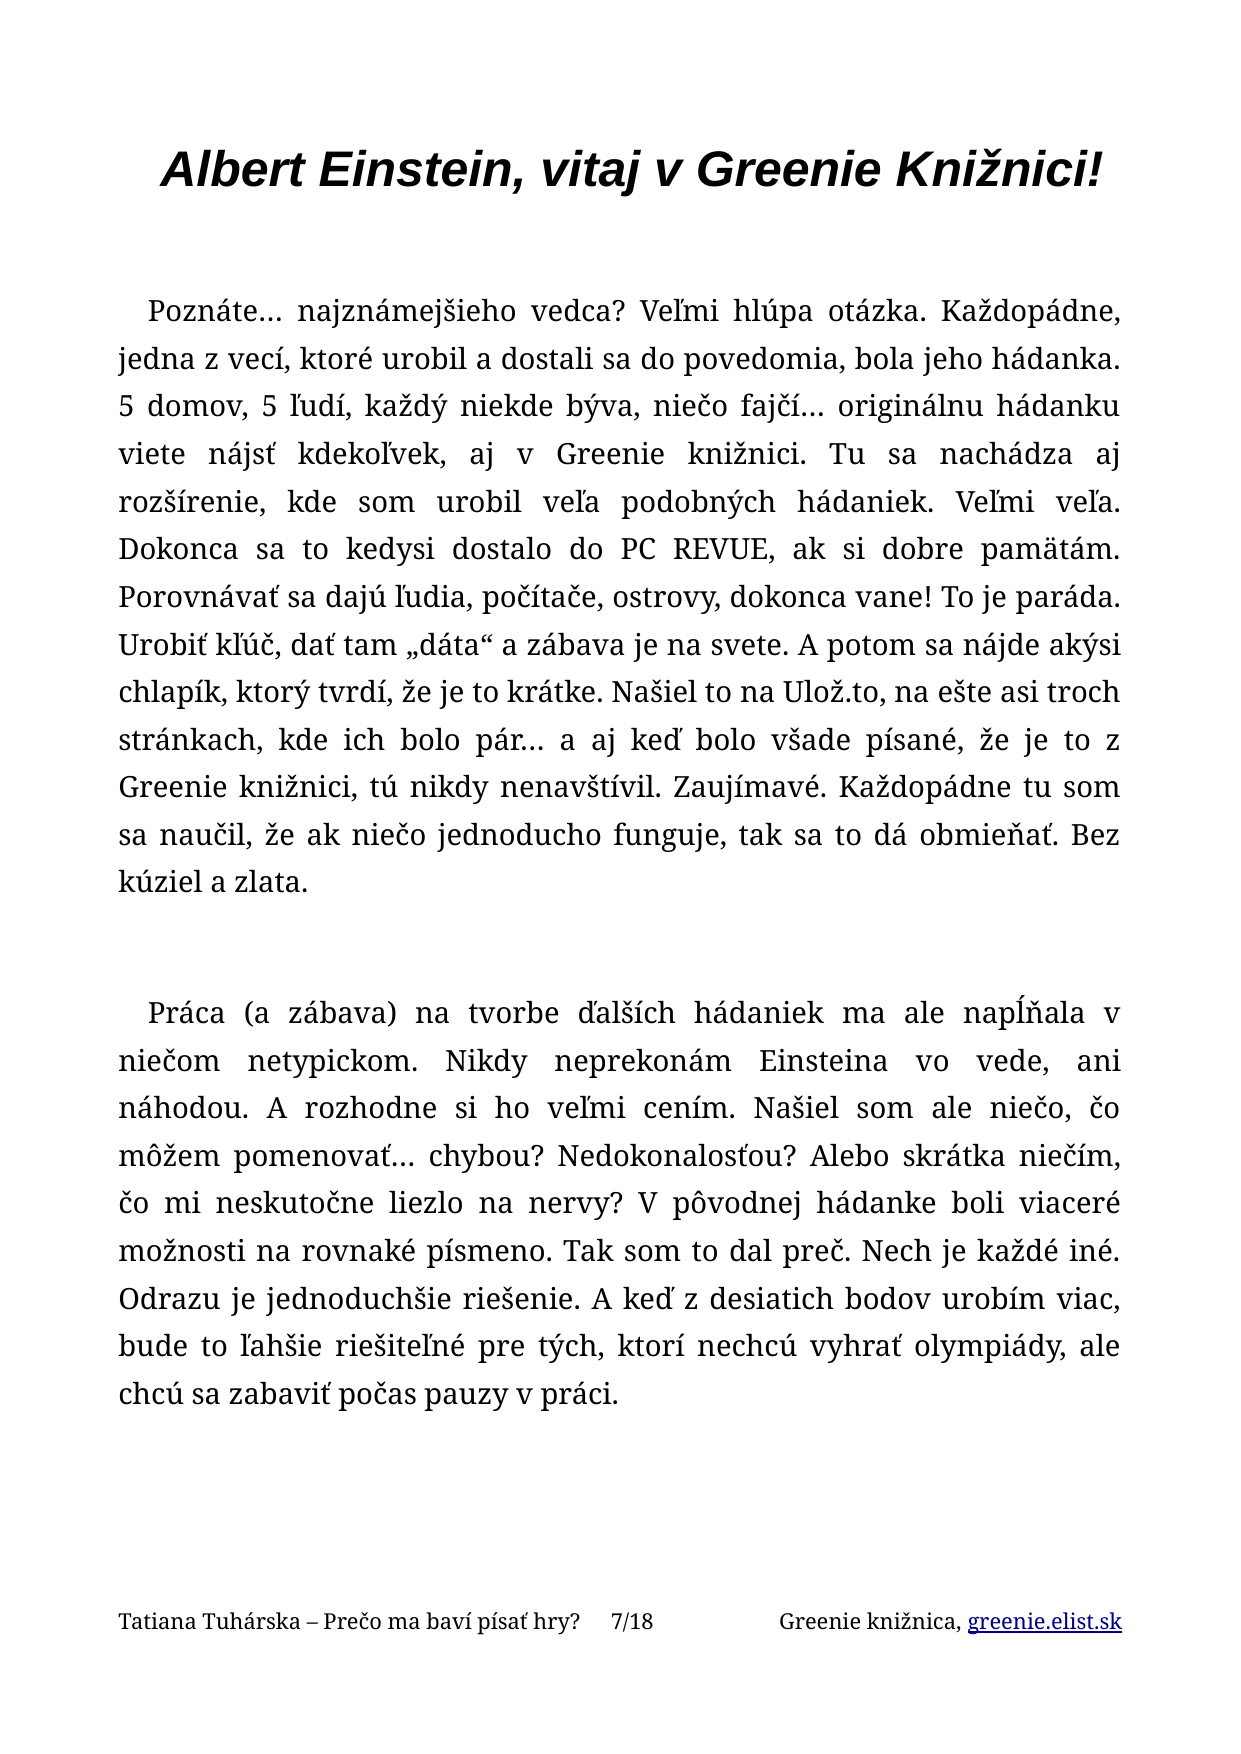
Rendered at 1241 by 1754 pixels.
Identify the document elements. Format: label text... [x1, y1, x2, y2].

text Práca (a zábava) na tvorbe ďalších hádaniek ma ale napĺňala v niečom netypickom. Nikdy neprekonám Einsteina vo vede, ani náhodou. A rozhodne si ho veľmi cením. Našiel som ale niečo, čo môžem pomenovať… chybou? Nedokonalosťou? Alebo skrátka niečím, čo mi neskutočne liezlo na nervy? V pôvodnej hádanke boli viaceré možnosti na rovnaké písmeno. Tak som to dal preč. Nech je každé iné. Odrazu je jednoduchšie riešenie. A keď z desiatich bodov urobím viac, bude to ľahšie riešiteľné pre tých, ktorí nechcú vyhrať olympiády, ale chcú sa zabaviť počas pauzy v práci. [118, 992, 1122, 1413]
subtitle Albert Einstein, vitaj v Greenie Knižnici! [148, 139, 1122, 196]
text Poznáte… najznámejšieho vedca? Veľmi hlúpa otázka. Každopádne, jedna z vecí, ktoré urobil a dostali sa do povedomia, bola jeho hádanka. 5 domov, 5 ľudí, každý niekde býva, niečo fajčí… originálnu hádanku viete nájsť kdekoľvek, aj v Greenie knižnici. Tu sa nachádza aj rozšírenie, kde som urobil veľa podobných hádaniek. Veľmi veľa. Dokonca sa to kedysi dostalo do PC REVUE, ak si dobre pamätám. Porovnávať sa dajú ľudia, počítače, ostrovy, dokonca vane! To je paráda. Urobiť kľúč, dať tam „dáta“ a zábava je na svete. A potom sa nájde akýsi chlapík, ktorý tvrdí, že je to krátke. Našiel to na Ulož.to, na ešte asi troch stránkach, kde ich bolo pár… a aj keď bolo všade písané, že je to z Greenie knižnici, tú nikdy nenavštívil. Zaujímavé. Každopádne tu som sa naučil, že ak niečo jednoducho funguje, tak sa to dá obmieňať. Bez kúziel a zlata. [118, 291, 1122, 901]
